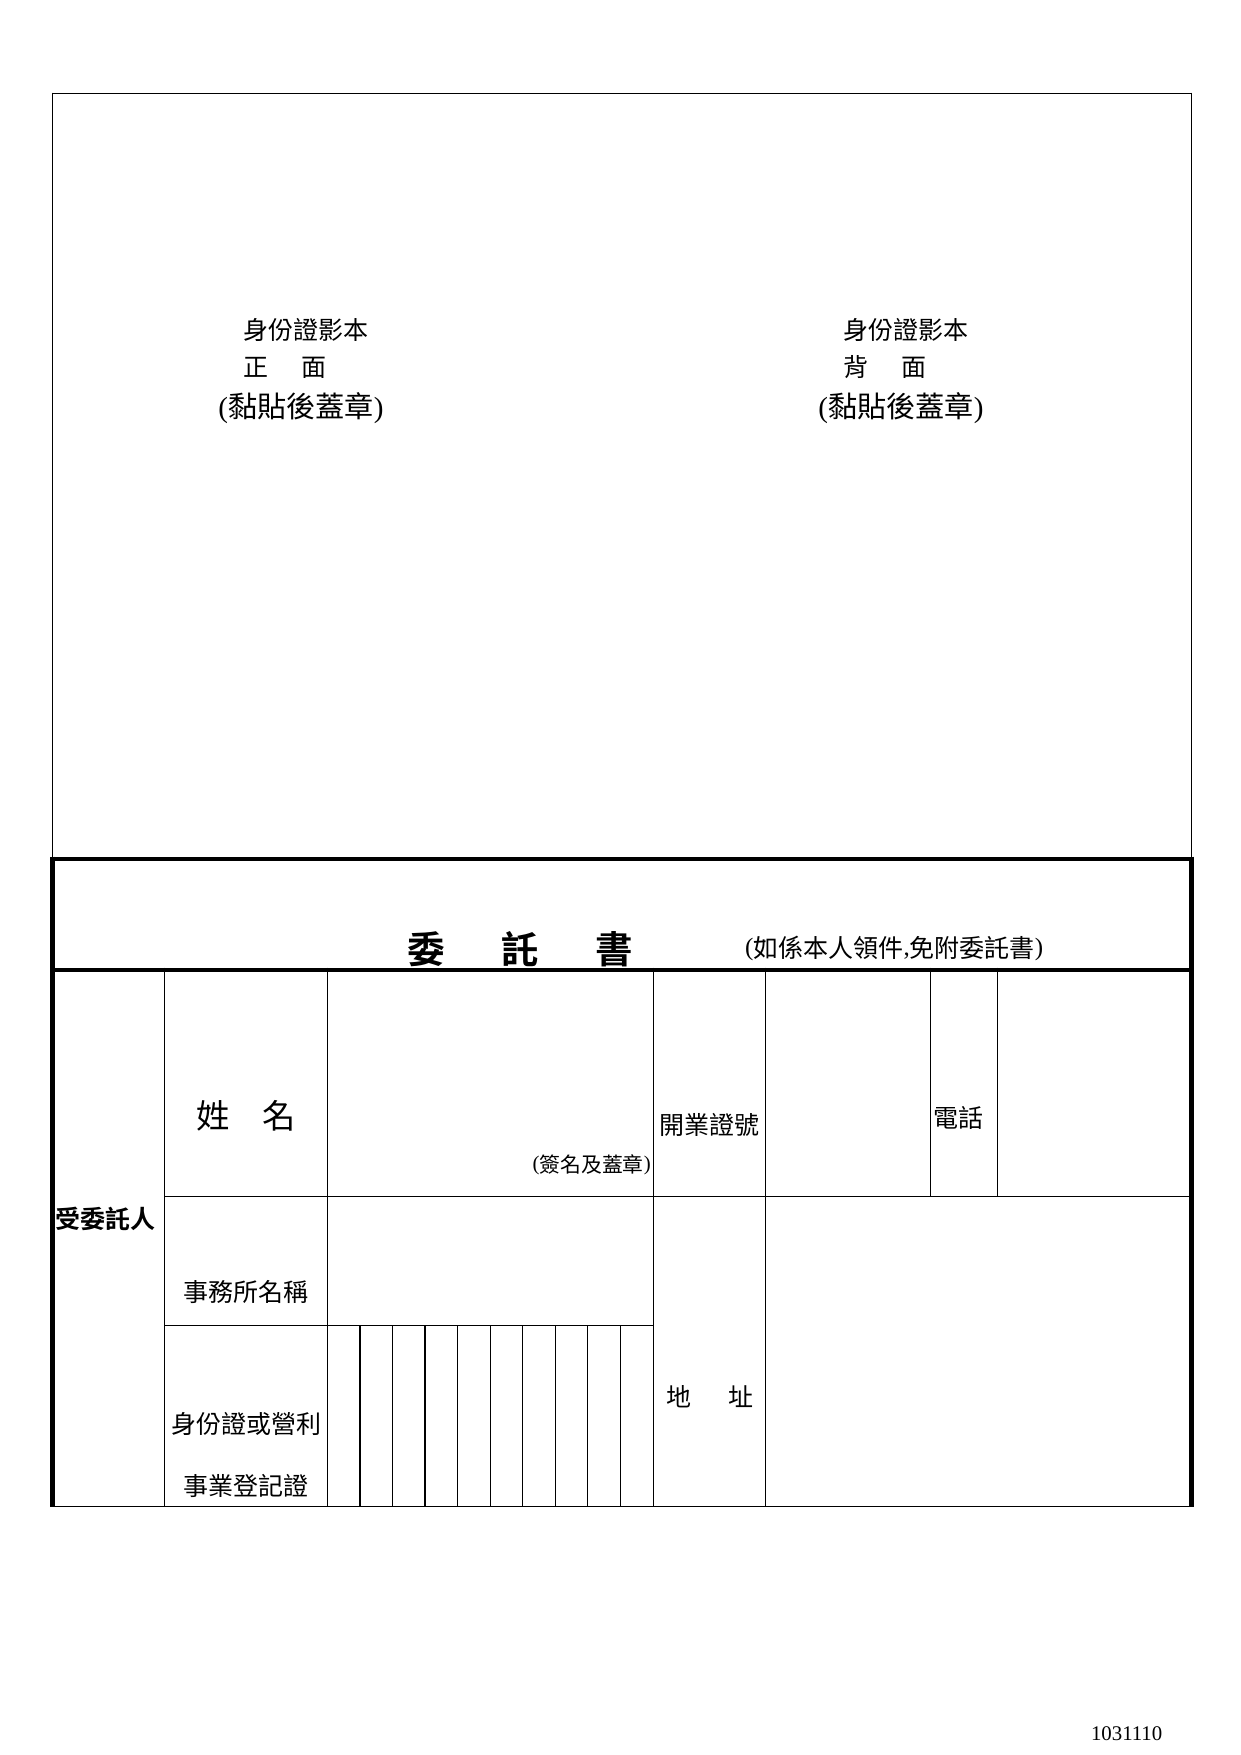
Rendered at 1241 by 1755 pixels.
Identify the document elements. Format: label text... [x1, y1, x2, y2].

table_cell [766, 1197, 1189, 1506]
table_cell [328, 1326, 359, 1506]
table_cell 地 址 [654, 1197, 765, 1506]
table_cell [621, 1326, 653, 1506]
table_cell 身份證或營利事業登記證 [165, 1326, 327, 1506]
table_cell [361, 1326, 392, 1506]
table_cell [766, 972, 930, 1196]
table_cell 委 託 書 (如係本人領件,免附委託書) [55, 861, 1189, 967]
table_cell (簽名及蓋章) [328, 972, 653, 1196]
table_cell [588, 1326, 620, 1506]
table_cell 開業證號 [654, 972, 765, 1196]
table_cell 電話 [931, 972, 997, 1196]
table_cell 受委託人 [55, 972, 164, 1506]
table_cell [426, 1326, 457, 1506]
table_cell [458, 1326, 490, 1506]
table_cell [328, 1197, 653, 1325]
table_cell [998, 972, 1189, 1196]
table_cell 姓 名 [165, 972, 327, 1196]
table_cell [523, 1326, 555, 1506]
table_cell [491, 1326, 522, 1506]
table_cell [53, 94, 1191, 857]
table_cell [393, 1326, 424, 1506]
table_cell 事務所名稱 [165, 1197, 327, 1325]
table_cell [556, 1326, 587, 1506]
